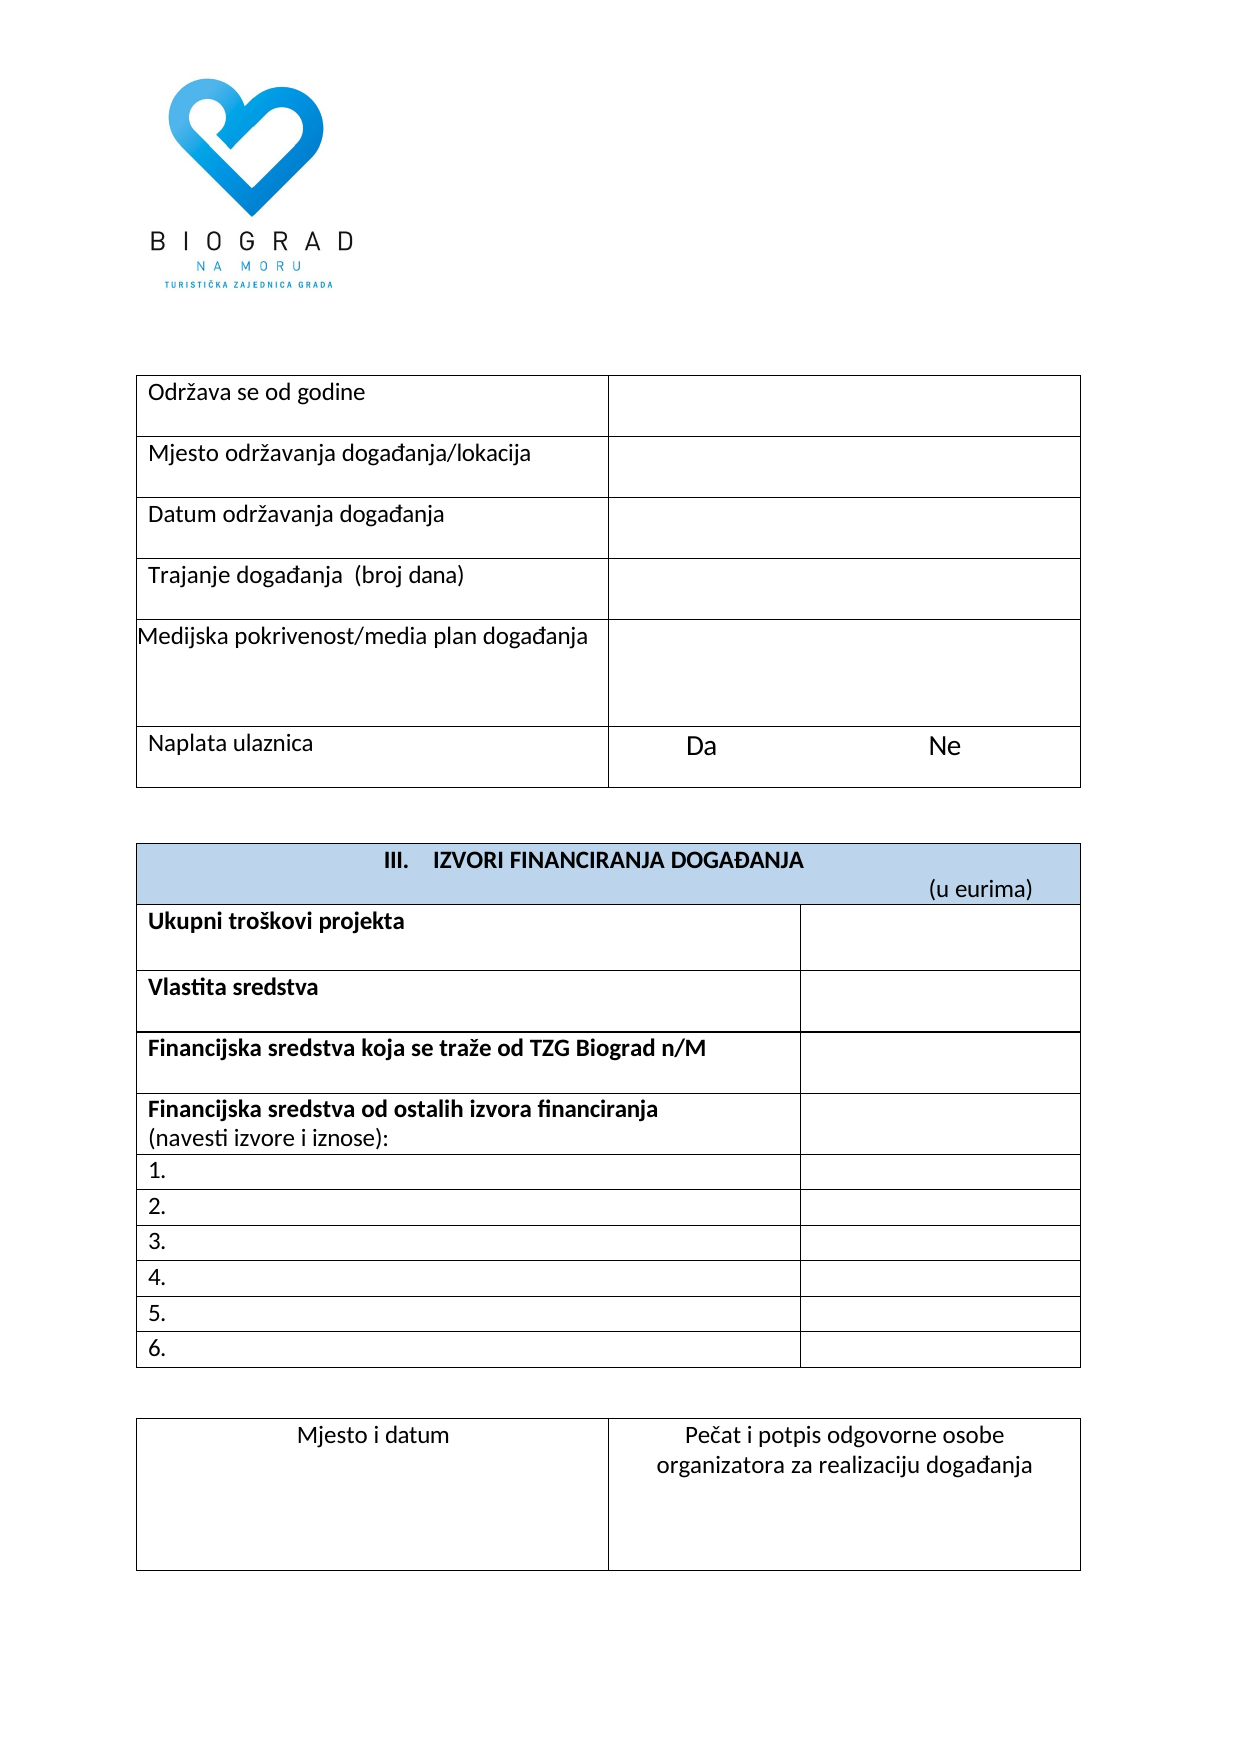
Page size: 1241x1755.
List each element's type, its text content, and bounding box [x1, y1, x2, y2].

table_header Održava se od godine [137, 376, 608, 436]
table_cell Datum održavanja događanja [137, 498, 608, 558]
table_cell Financijska sredstva od ostalih izvora financiranja (navesti izvore i iznose): [137, 1094, 800, 1153]
table_cell [609, 437, 1080, 497]
table_cell [801, 1155, 1080, 1189]
table_header [609, 376, 1080, 436]
table_header Pečat i potpis odgovorne osobe organizatora za realizaciju događanja [609, 1419, 1080, 1570]
table_cell [801, 1226, 1080, 1260]
table_cell [609, 620, 1080, 726]
table_cell [801, 1094, 1080, 1153]
table_cell Da Ne [609, 727, 1080, 787]
table_cell 4. [137, 1261, 800, 1296]
table_cell [801, 1261, 1080, 1296]
table_cell Vlastita sredstva [137, 971, 800, 1031]
table_cell Financijska sredstva koja se traže od TZG Biograd n/M [137, 1033, 800, 1092]
table_cell [801, 971, 1080, 1031]
table_header Mjesto i datum [137, 1419, 608, 1570]
table_cell 2. [137, 1190, 800, 1224]
table_cell [801, 1033, 1080, 1092]
table_cell [801, 1332, 1080, 1367]
table_cell Naplata ulaznica [137, 727, 608, 787]
table_cell Medijska pokrivenost/media plan događanja [137, 620, 608, 726]
table_cell Trajanje događanja (broj dana) [137, 559, 608, 619]
table_cell [609, 559, 1080, 619]
table_cell 6. [137, 1332, 800, 1367]
table_cell 1. [137, 1155, 800, 1189]
table_cell [801, 1190, 1080, 1224]
table_cell [801, 905, 1080, 970]
table_cell 3. [137, 1226, 800, 1260]
table_header III. IZVORI FINANCIRANJA DOGAĐANJA (u eurima) [137, 844, 1080, 904]
table_cell Mjesto održavanja događanja/lokacija [137, 437, 608, 497]
table_cell Ukupni troškovi projekta [137, 905, 800, 970]
table_cell 5. [137, 1297, 800, 1331]
table_cell [609, 498, 1080, 558]
table_cell [801, 1297, 1080, 1331]
